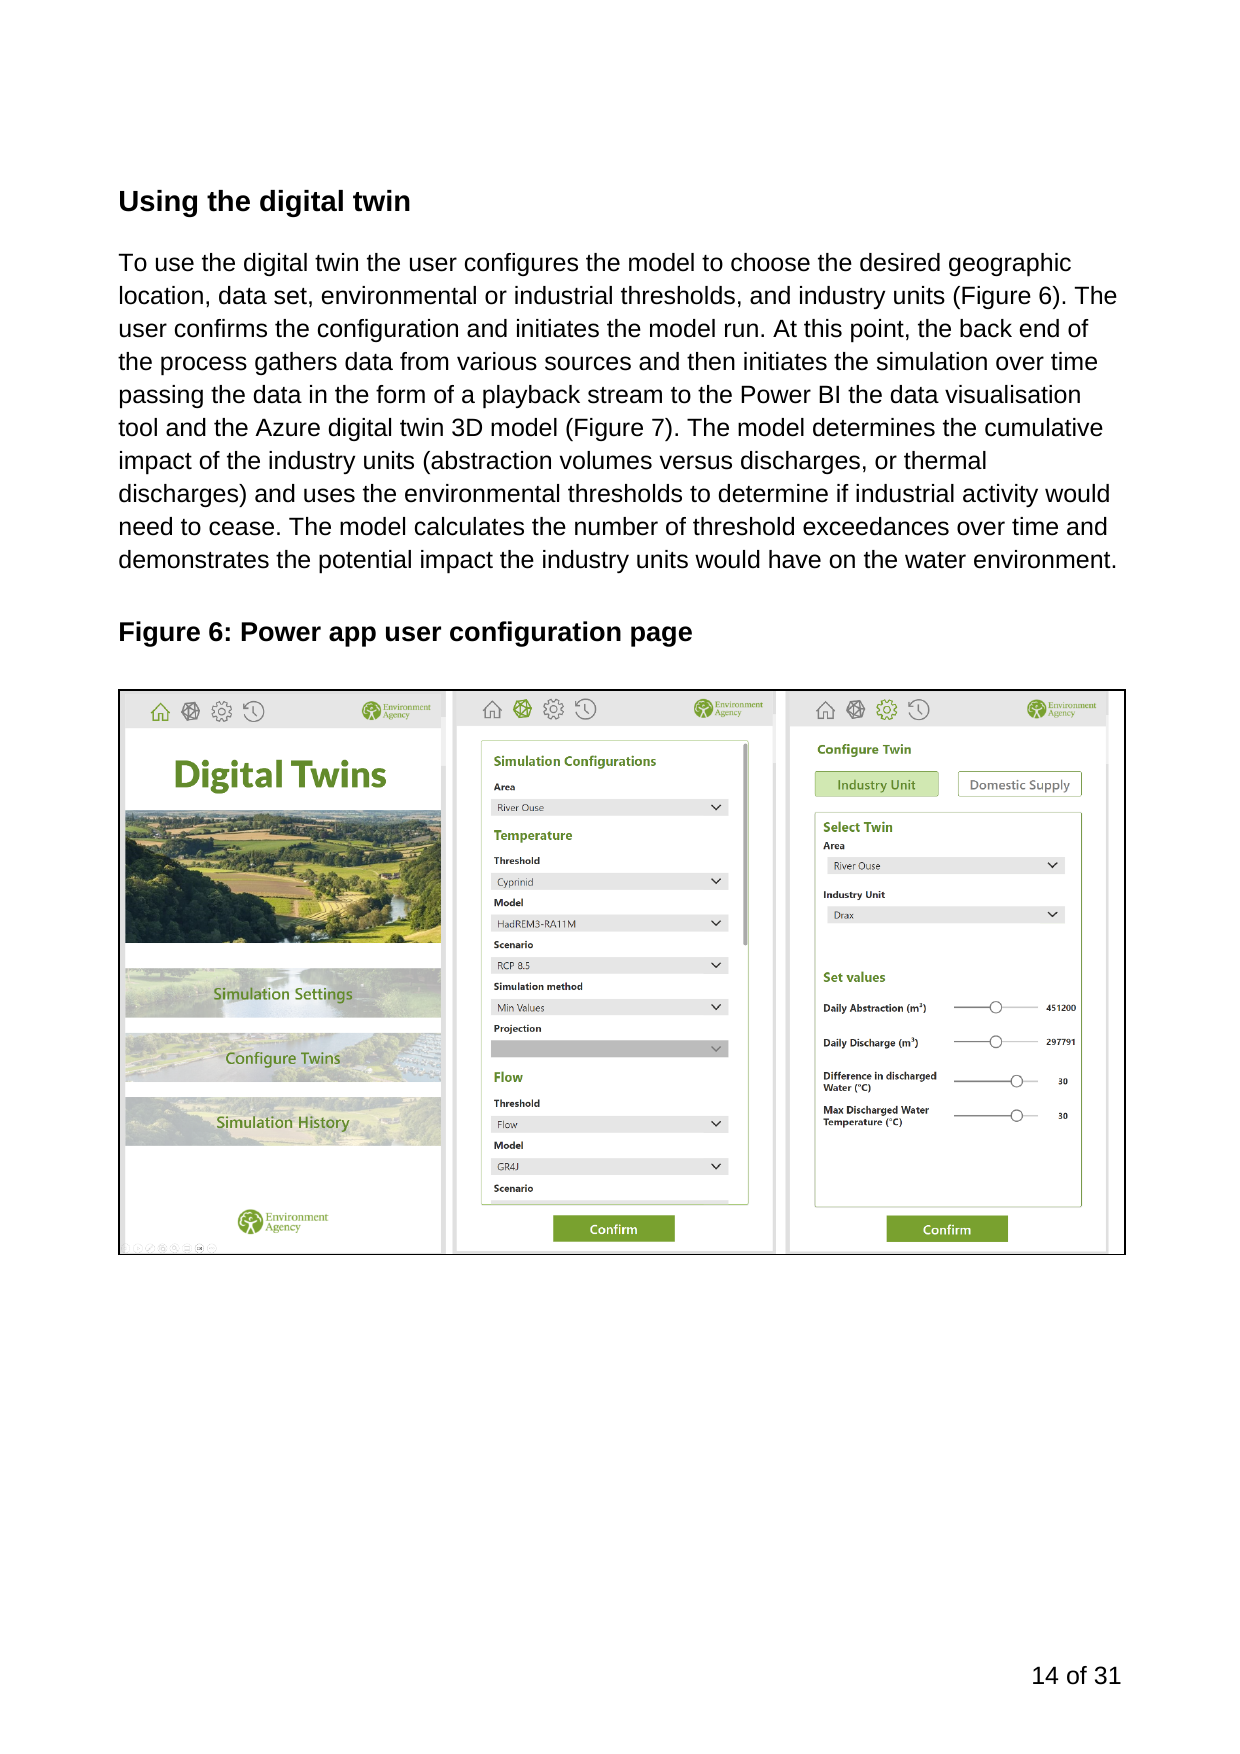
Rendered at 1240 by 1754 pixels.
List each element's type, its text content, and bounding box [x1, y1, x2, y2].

subtitle Using the digital twin [118, 184, 1121, 218]
subtitle Figure 6: Power app user configuration page [118, 616, 1121, 647]
text To use the digital twin the user configures the model to choose the desired geographic location, data set, environmental or industrial thresholds, and industry units (Figure 6). The user confirms the configuration and initiates the model run. At this point, the back end of the process gathers data from various sources and then initiates the simulation over time passing the data in the form of a playback stream to the Power BI the data visualisation tool and the Azure digital twin 3D model (Figure 7). The model determines the cumulative impact of the industry units (abstraction volumes versus discharges, or thermal discharges) and uses the environmental thresholds to determine if industrial activity would need to cease. The model calculates the number of threshold exceedances over time and demonstrates the potential impact the industry units would have on the water environment. [118, 248, 1121, 574]
